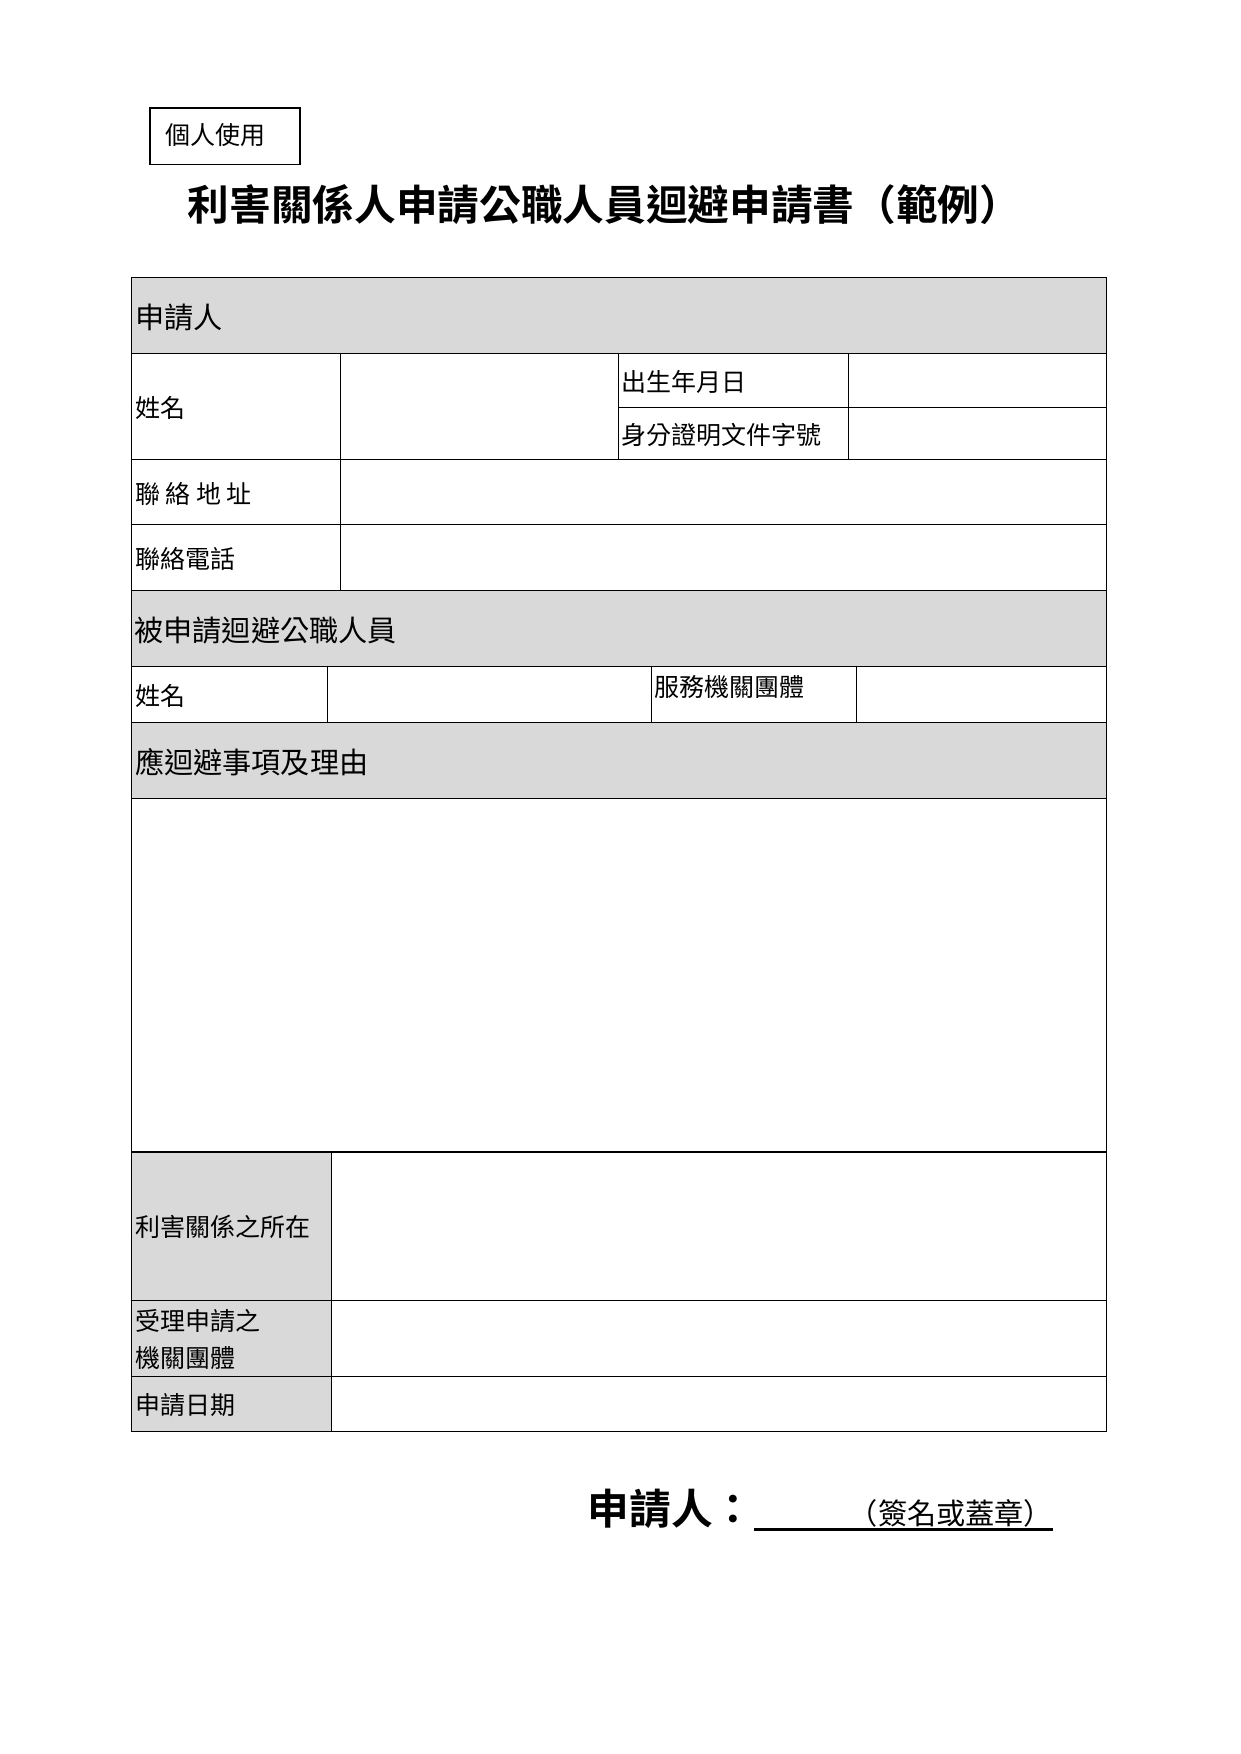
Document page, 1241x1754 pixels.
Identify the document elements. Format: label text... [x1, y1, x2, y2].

table_cell [341, 460, 1106, 524]
table_cell [332, 1377, 1106, 1431]
table_cell 應迴避事項及理由 [132, 723, 1106, 798]
table_cell [341, 354, 618, 459]
table_cell [857, 667, 1106, 722]
text 申請人： （簽名或蓋章） [187, 1469, 1053, 1544]
table_cell [341, 525, 1106, 590]
table_header 申請人 [132, 278, 1106, 353]
table_cell 聯 絡 地 址 [132, 460, 340, 524]
table_cell 姓名 [132, 354, 340, 459]
table_cell 服務機關團體 [652, 667, 856, 722]
table_cell [849, 354, 1106, 407]
table_cell [332, 1301, 1106, 1376]
table_cell 姓名 [132, 667, 327, 722]
table_cell 受理申請之 機關團體 [132, 1301, 331, 1376]
text 利害關係人申請公職人員迴避申請書（範例） [187, 164, 1053, 239]
table_cell 利害關係之所在 [132, 1153, 331, 1300]
table_cell [132, 799, 1106, 1151]
table_cell [328, 667, 651, 722]
text 個人使用 [165, 116, 285, 152]
table_cell 被申請迴避公職人員 [132, 591, 1106, 666]
table_cell 聯絡電話 [132, 525, 340, 590]
table_cell 出生年月日 [619, 354, 848, 407]
table_cell [332, 1153, 1106, 1300]
table_cell 身分證明文件字號 [619, 408, 848, 459]
table_cell 申請日期 [132, 1377, 331, 1431]
table_cell [849, 408, 1106, 459]
